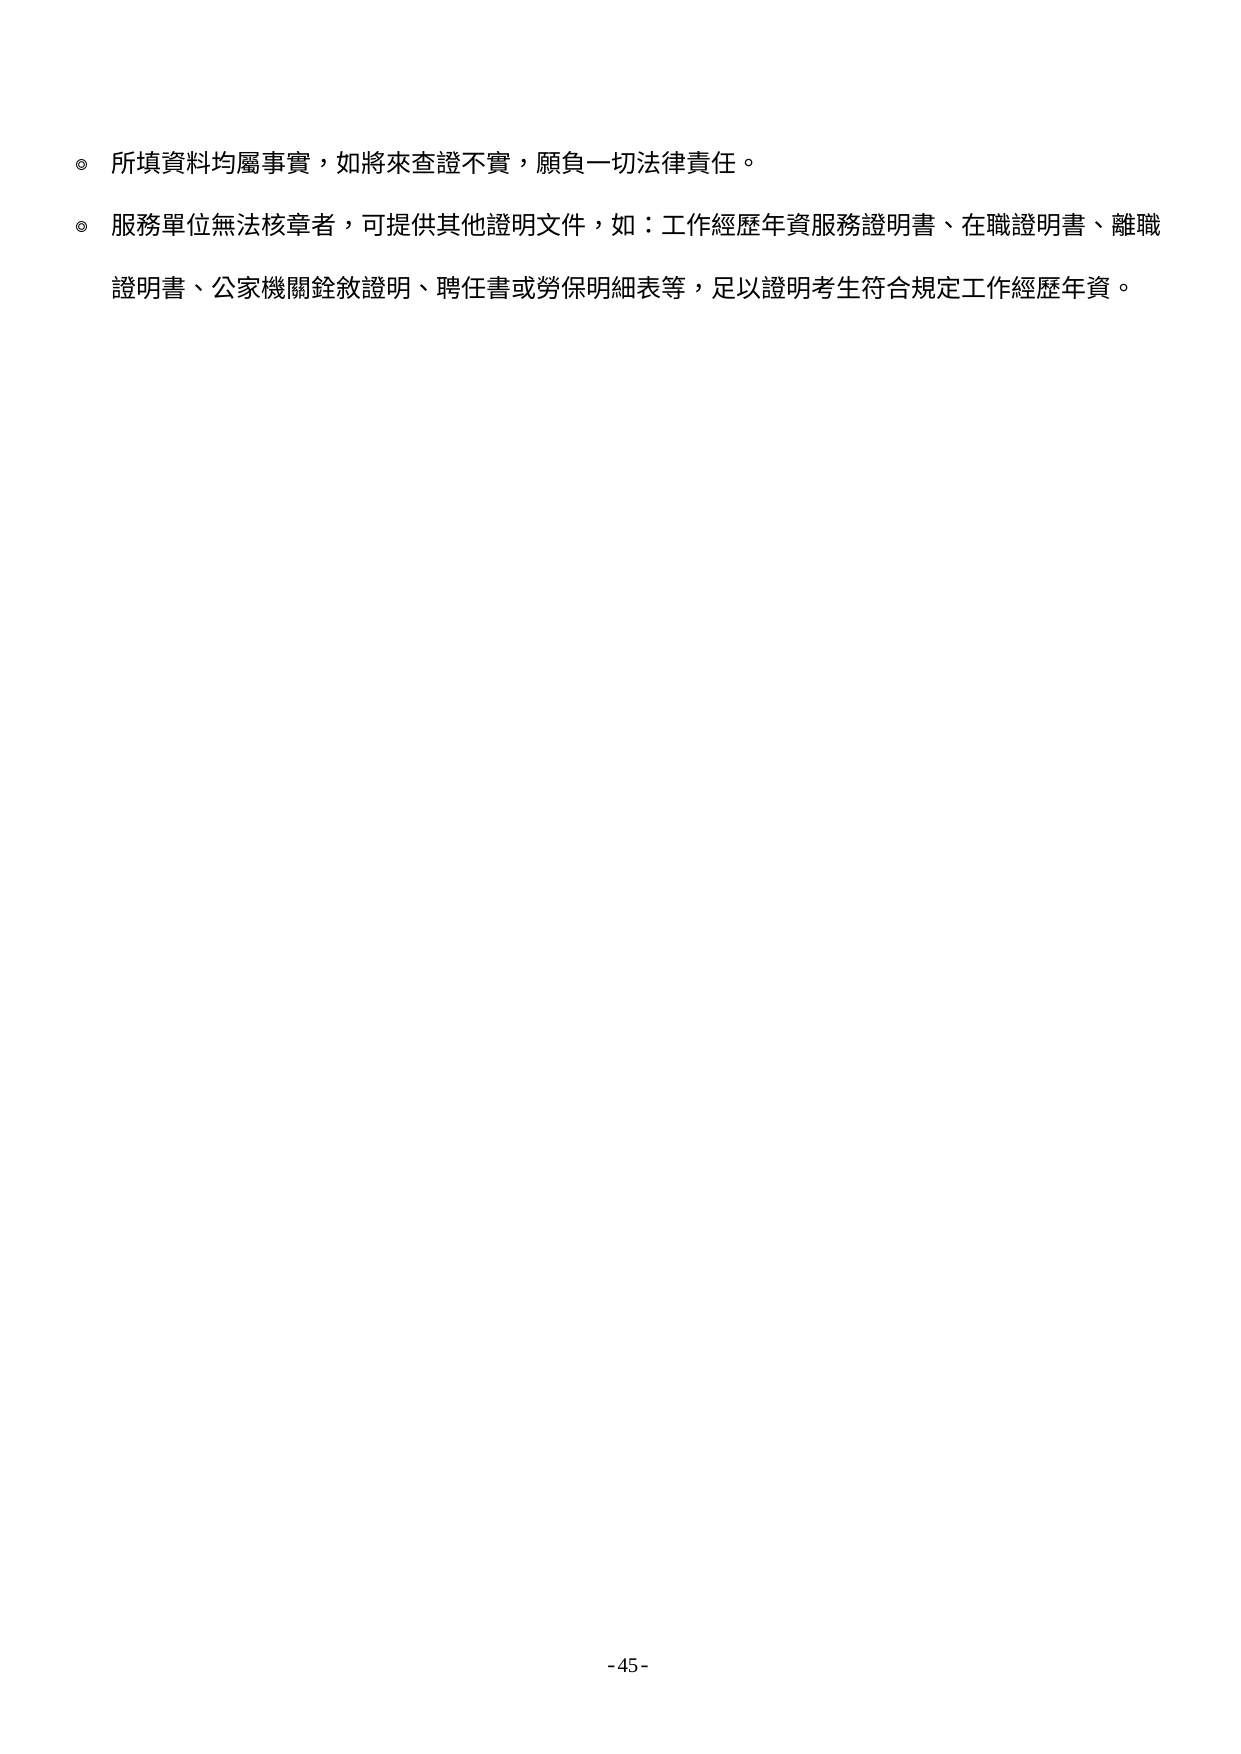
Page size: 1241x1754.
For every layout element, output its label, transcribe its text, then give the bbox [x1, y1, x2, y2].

list 服務單位無法核章者，可提供其他證明文件，如：工作經歷年資服務證明書、在職證明書、離職證明書、公家機關銓敘證明、聘任書或勞保明細表等，足以證明考生符合規定工作經歷年資。 [74, 182, 1181, 307]
list 所填資料均屬事實，如將來查證不實，願負一切法律責任。 [74, 119, 1181, 182]
